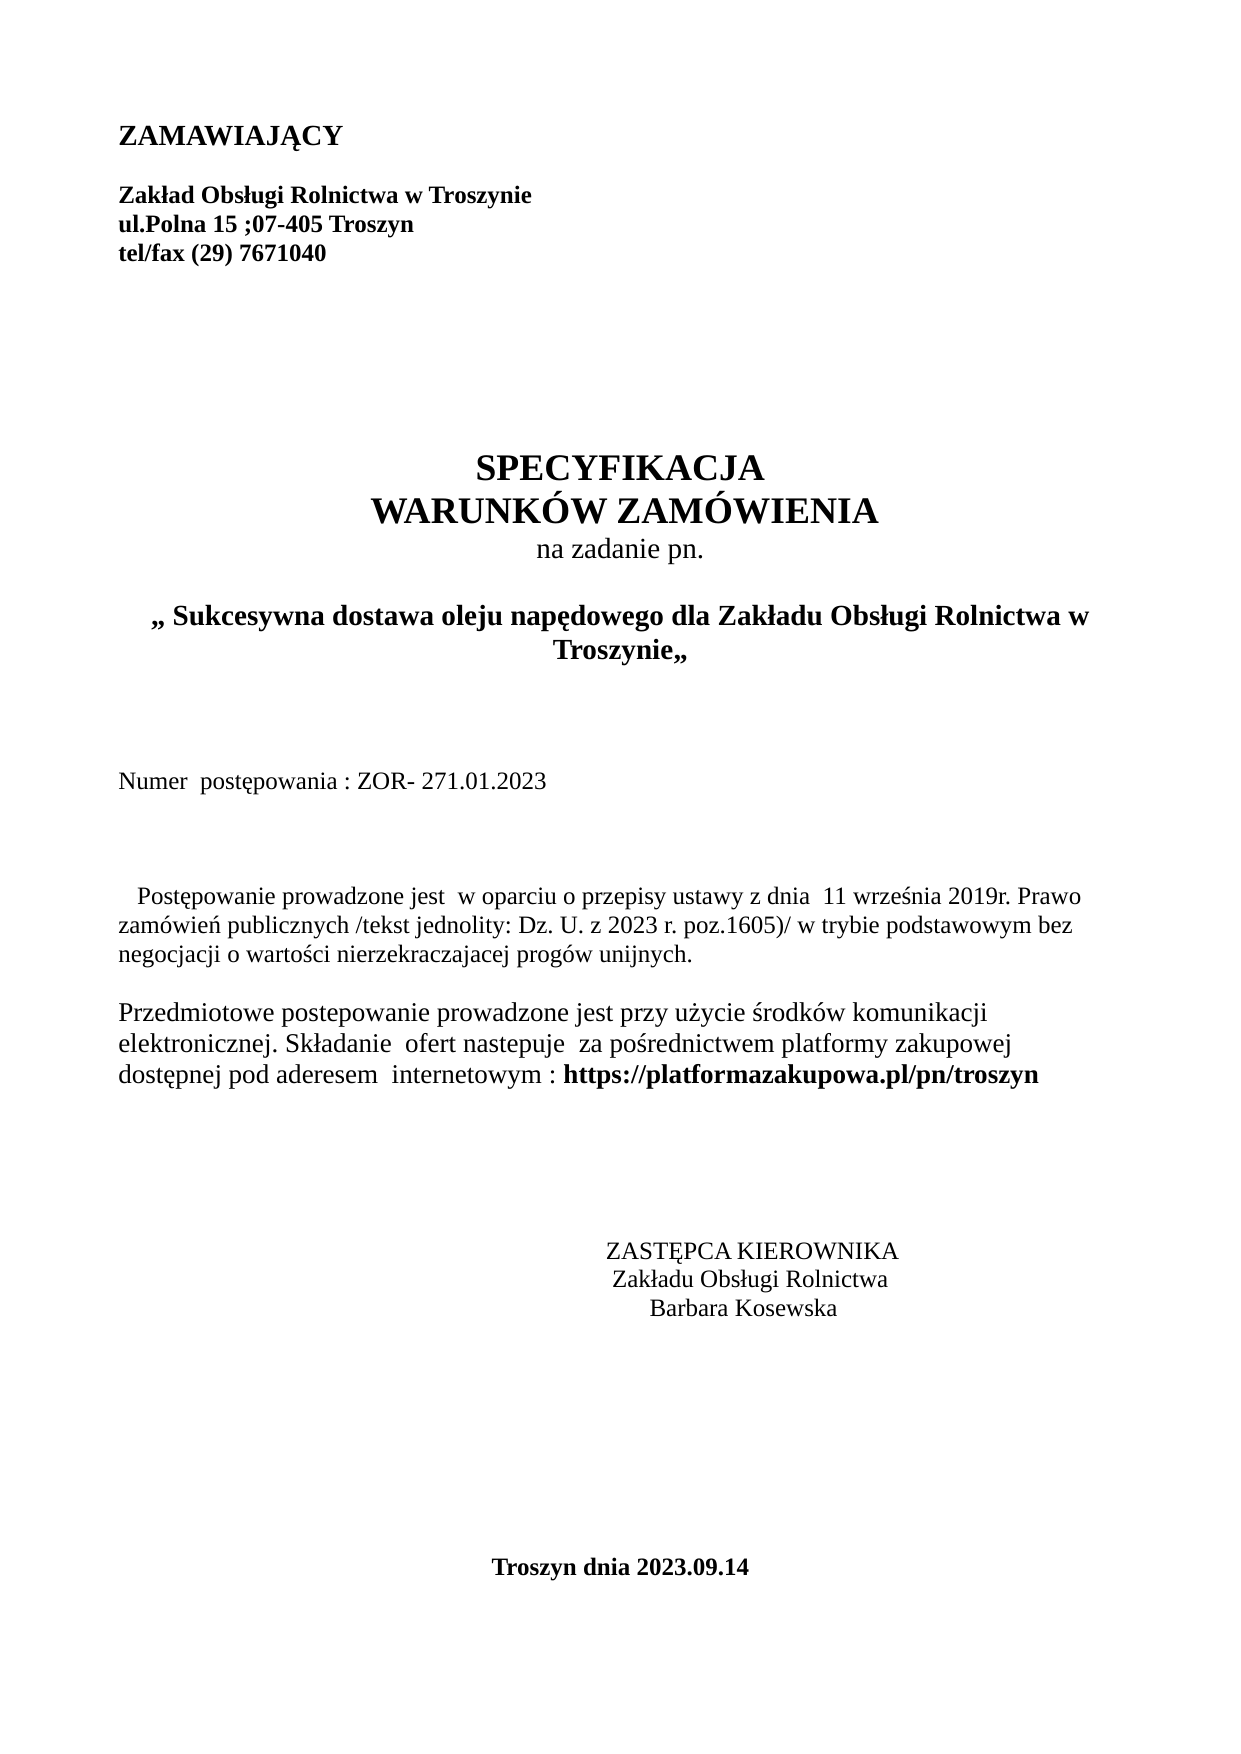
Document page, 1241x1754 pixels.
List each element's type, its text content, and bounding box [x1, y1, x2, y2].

text Zakładu Obsługi Rolnictwa [118, 1264, 1122, 1293]
text Numer postępowania : ZOR- 271.01.2023 [118, 766, 1122, 795]
text Barbara Kosewska [118, 1293, 1122, 1322]
text na zadanie pn. [118, 531, 1122, 565]
text „ Sukcesywna dostawa oleju napędowego dla Zakładu Obsługi Rolnictwa w Troszynie„ [118, 598, 1122, 666]
subtitle ZAMAWIAJĄCY [118, 118, 1122, 152]
text WARUNKÓW ZAMÓWIENIA [118, 488, 1122, 531]
text Troszyn dnia 2023.09.14 [118, 1552, 1122, 1581]
text Postępowanie prowadzone jest w oparciu o przepisy ustawy z dnia 11 września 2019r. Prawo zamówień publicznych /tekst jednolity: Dz. U. z 2023 r. poz.1605)/ w trybie podstawowym bez negocjacji o wartości nierzekraczajacej progów unijnych. [118, 881, 1122, 967]
text Przedmiotowe postepowanie prowadzone jest przy użycie środków komunikacji elektronicznej. Składanie ofert nastepuje za pośrednictwem platformy zakupowej dostępnej pod aderesem internetowym : https://platformazakupowa.pl/pn/troszyn [118, 996, 1122, 1089]
text ul.Polna 15 ;07-405 Troszyn [118, 209, 1122, 238]
subtitle Zakład Obsługi Rolnictwa w Troszynie [118, 180, 1122, 209]
text tel/fax (29) 7671040 [118, 238, 1122, 267]
text SPECYFIKACJA [118, 445, 1122, 488]
text ZASTĘPCA KIEROWNIKA [118, 1236, 1122, 1264]
